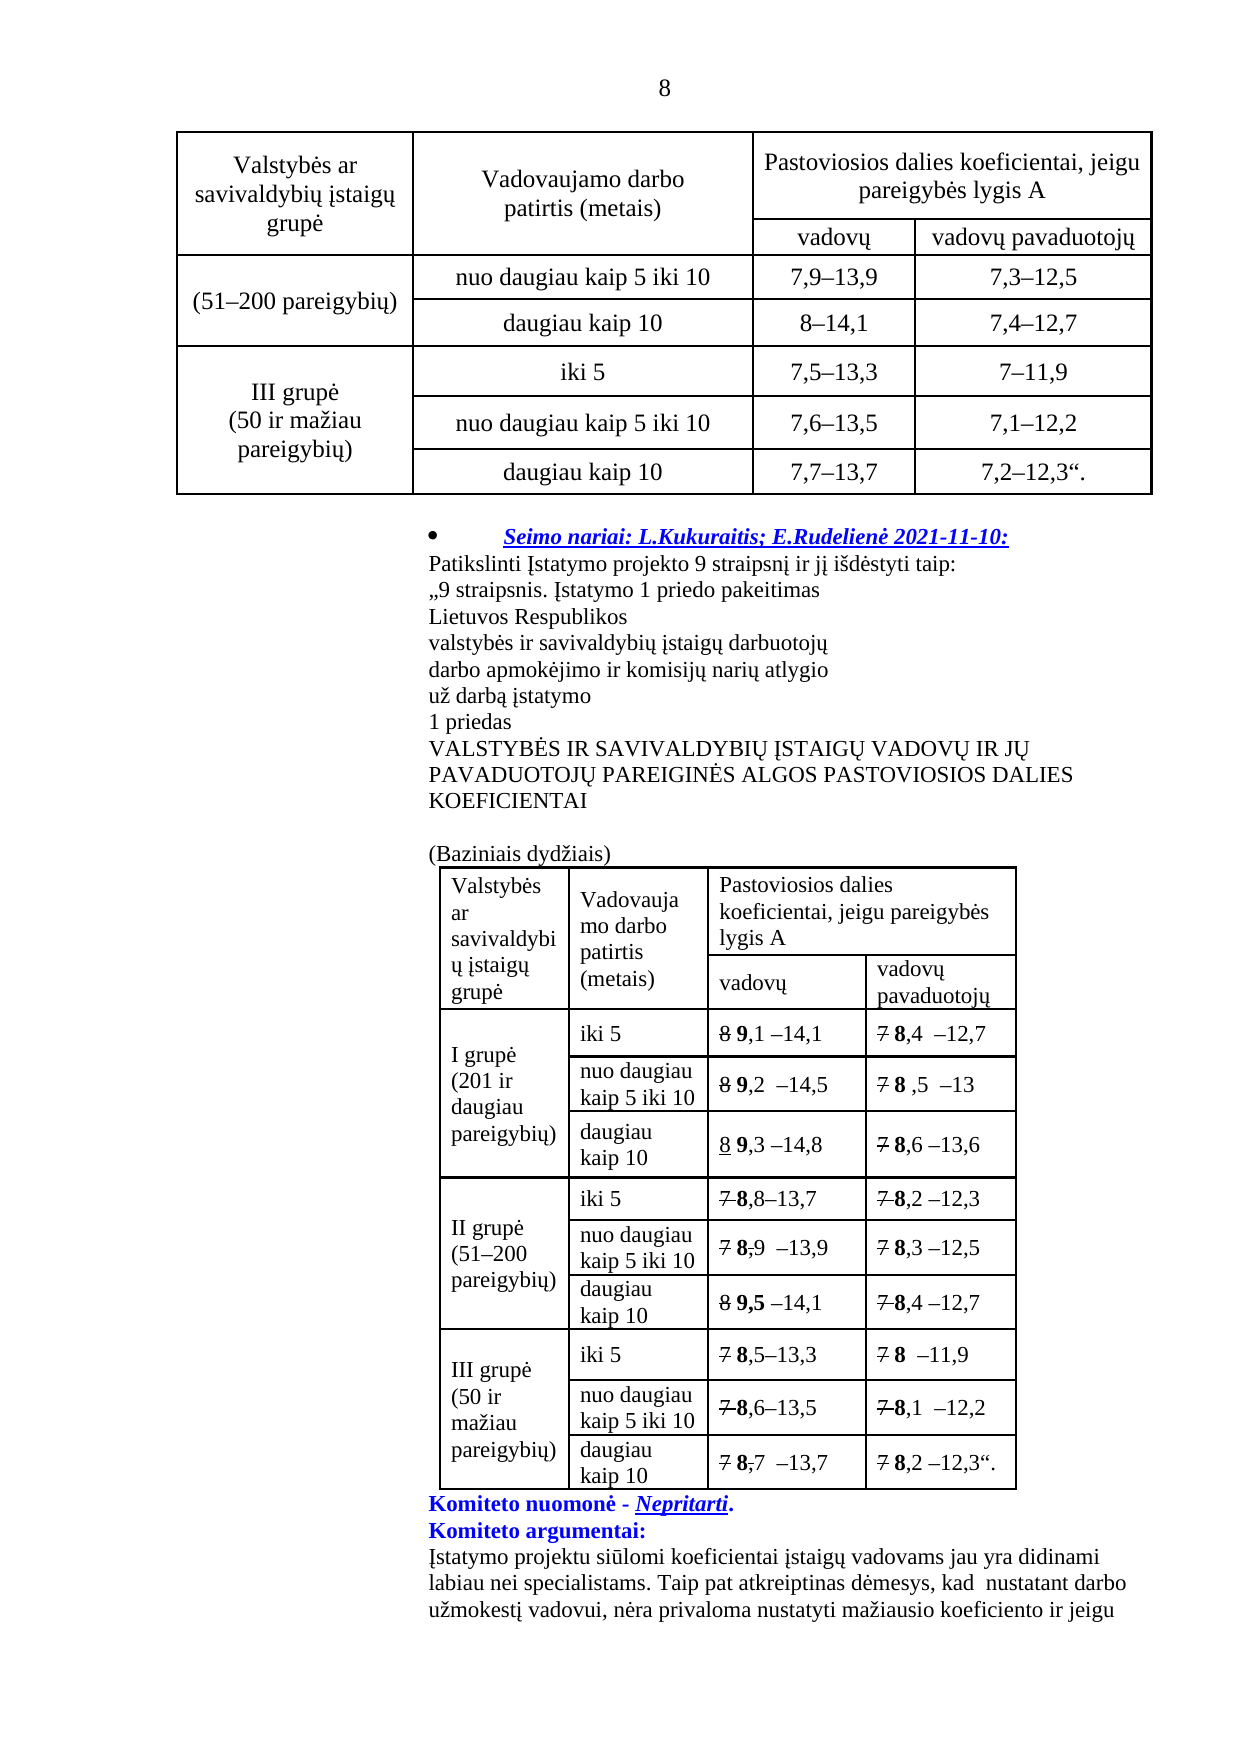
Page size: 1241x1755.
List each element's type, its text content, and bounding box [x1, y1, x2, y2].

text 1 priedas [428, 708, 1119, 735]
table_cell daugiau kaip 10 [570, 1276, 707, 1328]
table_cell 8 9,2 –14,5 [709, 1058, 865, 1110]
table_cell 7 8,6–13,5 [709, 1381, 865, 1433]
text Komiteto nuomonė - Nepritarti. [428, 1490, 1152, 1517]
table_cell daugiau kaip 10 [570, 1112, 707, 1176]
table_cell 7 8,4 –12,7 [867, 1010, 1015, 1055]
table_cell 7 8,7 –13,7 [709, 1436, 865, 1488]
table_header Pastoviosios dalies koeficientai, jeigu pareigybės lygis A [709, 869, 1015, 953]
table_cell 7 8,2 –12,3 [867, 1179, 1015, 1219]
table_cell 7,6–13,5 [754, 397, 914, 448]
table_cell 7 8,3 –12,5 [867, 1221, 1015, 1273]
table_header Pastoviosios dalies koeficientai, jeigu pareigybės lygis A [754, 133, 1150, 218]
table_cell vadovų [709, 956, 865, 1008]
table_cell iki 5 [570, 1330, 707, 1379]
table_cell 7 8,1 –12,2 [867, 1381, 1015, 1433]
text (Baziniais dydžiais) [428, 840, 1152, 866]
table_cell vadovų [754, 220, 914, 253]
table_cell nuo daugiau kaip 5 iki 10 [570, 1058, 707, 1110]
text „9 straipsnis. Įstatymo 1 priedo pakeitimas [428, 577, 1152, 603]
text Lietuvos Respublikos [428, 603, 1119, 629]
table_cell 8–14,1 [754, 300, 914, 345]
table_cell iki 5 [570, 1010, 707, 1055]
table_cell (51–200 pareigybių) [178, 256, 412, 345]
table_cell I grupė (201 ir daugiau pareigybių) [441, 1010, 568, 1176]
table_cell nuo daugiau kaip 5 iki 10 [414, 397, 752, 448]
table_header Valstybės ar savivaldybių įstaigų grupė [178, 133, 412, 253]
table_cell 7,9–13,9 [754, 256, 914, 298]
text Įstatymo projektu siūlomi koeficientai įstaigų vadovams jau yra didinami labiau nei specialistams. Taip pat atkreiptinas dėmesys, kad nustatant darbo užmokestį vadovui, nėra privaloma nustatyti mažiausio koeficiento ir jeigu [428, 1543, 1152, 1622]
table_cell 7 8,9 –13,9 [709, 1221, 865, 1273]
table_cell 7 8,5–13,3 [709, 1330, 865, 1379]
table_cell 7 8,2 –12,3“. [867, 1436, 1015, 1488]
table_cell 8 9,5 –14,1 [709, 1276, 865, 1328]
table_cell 7,1–12,2 [916, 397, 1150, 448]
table_cell 7–11,9 [916, 347, 1150, 395]
table_cell 7 8,4 –12,7 [867, 1276, 1015, 1328]
table_header Vadovaujamo darbo patirtis (metais) [570, 869, 707, 1008]
table_cell 7 8,6 –13,6 [867, 1112, 1015, 1176]
table_cell III grupė (50 ir mažiau pareigybių) [178, 347, 412, 493]
table_cell nuo daugiau kaip 5 iki 10 [570, 1381, 707, 1433]
list Seimo nariai: L.Kukuraitis; E.Rudelienė 2021-11-10: [428, 523, 1152, 550]
text už darbą įstatymo [428, 682, 1119, 708]
text darbo apmokėjimo ir komisijų narių atlygio [428, 656, 1119, 682]
table_cell 7 8 ,5 –13 [867, 1058, 1015, 1110]
table_header Valstybės ar savivaldybių įstaigų grupė [441, 869, 568, 1008]
table_cell vadovų pavaduotojų [916, 220, 1150, 253]
table_cell iki 5 [414, 347, 752, 395]
table_cell vadovų pavaduotojų [867, 956, 1015, 1008]
table_cell 7 8,8–13,7 [709, 1179, 865, 1219]
text valstybės ir savivaldybių įstaigų darbuotojų [428, 629, 1119, 656]
table_cell 8 9,3 –14,8 [709, 1112, 865, 1176]
text VALSTYBĖS IR SAVIVALDYBIŲ ĮSTAIGŲ VADOVŲ IR JŲ PAVADUOTOJŲ PAREIGINĖS ALGOS PASTOVIOSIOS DALIES KOEFICIENTAI [428, 735, 1152, 814]
table_cell 7,3–12,5 [916, 256, 1150, 298]
table_cell daugiau kaip 10 [570, 1436, 707, 1488]
table_cell 8 9,1 –14,1 [709, 1010, 865, 1055]
text Patikslinti Įstatymo projekto 9 straipsnį ir jį išdėstyti taip: [428, 550, 1152, 577]
table_cell 7,7–13,7 [754, 450, 914, 493]
table_cell III grupė (50 ir mažiau pareigybių) [441, 1330, 568, 1488]
table_cell 7,2–12,3“. [916, 450, 1150, 493]
table_cell II grupė (51–200 pareigybių) [441, 1179, 568, 1328]
table_cell 7,4–12,7 [916, 300, 1150, 345]
table_cell daugiau kaip 10 [414, 450, 752, 493]
table_header Vadovaujamo darbo patirtis (metais) [414, 133, 752, 253]
table_cell iki 5 [570, 1179, 707, 1219]
text Komiteto argumentai: [428, 1517, 1152, 1543]
table_cell 7,5–13,3 [754, 347, 914, 395]
table_cell nuo daugiau kaip 5 iki 10 [414, 256, 752, 298]
table_cell 7 8 –11,9 [867, 1330, 1015, 1379]
table_cell daugiau kaip 10 [414, 300, 752, 345]
table_cell nuo daugiau kaip 5 iki 10 [570, 1221, 707, 1273]
